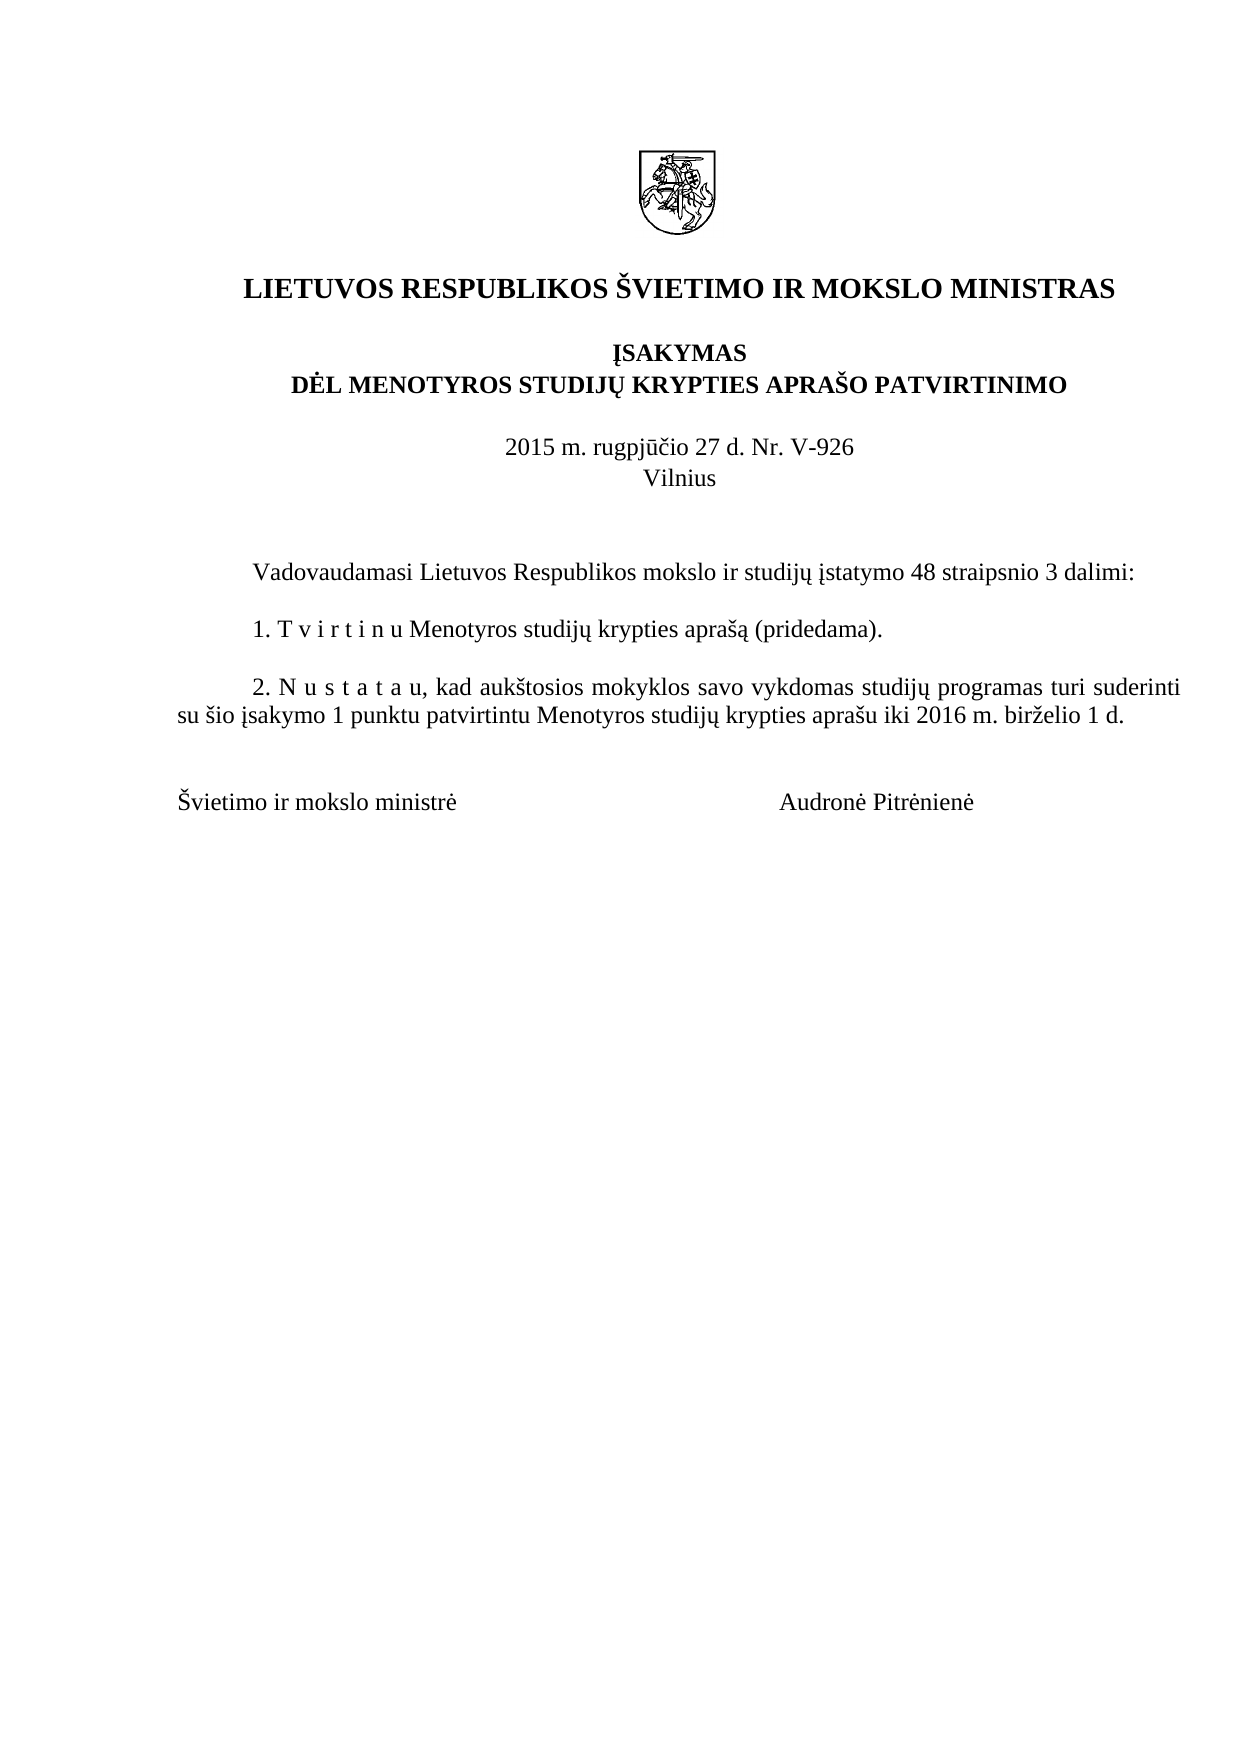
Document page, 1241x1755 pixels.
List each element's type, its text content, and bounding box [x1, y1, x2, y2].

text 2. N u s t a t a u, kad aukštosios mokyklos savo vykdomas studijų programas turi suderinti su šio įsakymo 1 punktu patvirtintu Menotyros studijų krypties aprašu iki 2016 m. birželio 1 d. [177, 672, 1182, 729]
text DĖL MENOTYROS STUDIJŲ KRYPTIES APRAŠO PATVIRTINIMO [177, 370, 1182, 398]
text ĮSAKYMAS [177, 338, 1182, 367]
text LIETUVOS RESPUBLIKOS ŠVIETIMO IR MOKSLO MINISTRAS [177, 271, 1182, 305]
text Vilnius [177, 463, 1182, 492]
text 1. T v i r t i n u Menotyros studijų krypties aprašą (pridedama). [177, 614, 1182, 643]
text Vadovaudamasi Lietuvos Respublikos mokslo ir studijų įstatymo 48 straipsnio 3 dalimi: [177, 557, 1182, 585]
text Švietimo ir mokslo ministrė Audronė Pitrėnienė [177, 787, 1182, 815]
text 2015 m. rugpjūčio 27 d. Nr. V-926 [177, 432, 1182, 461]
